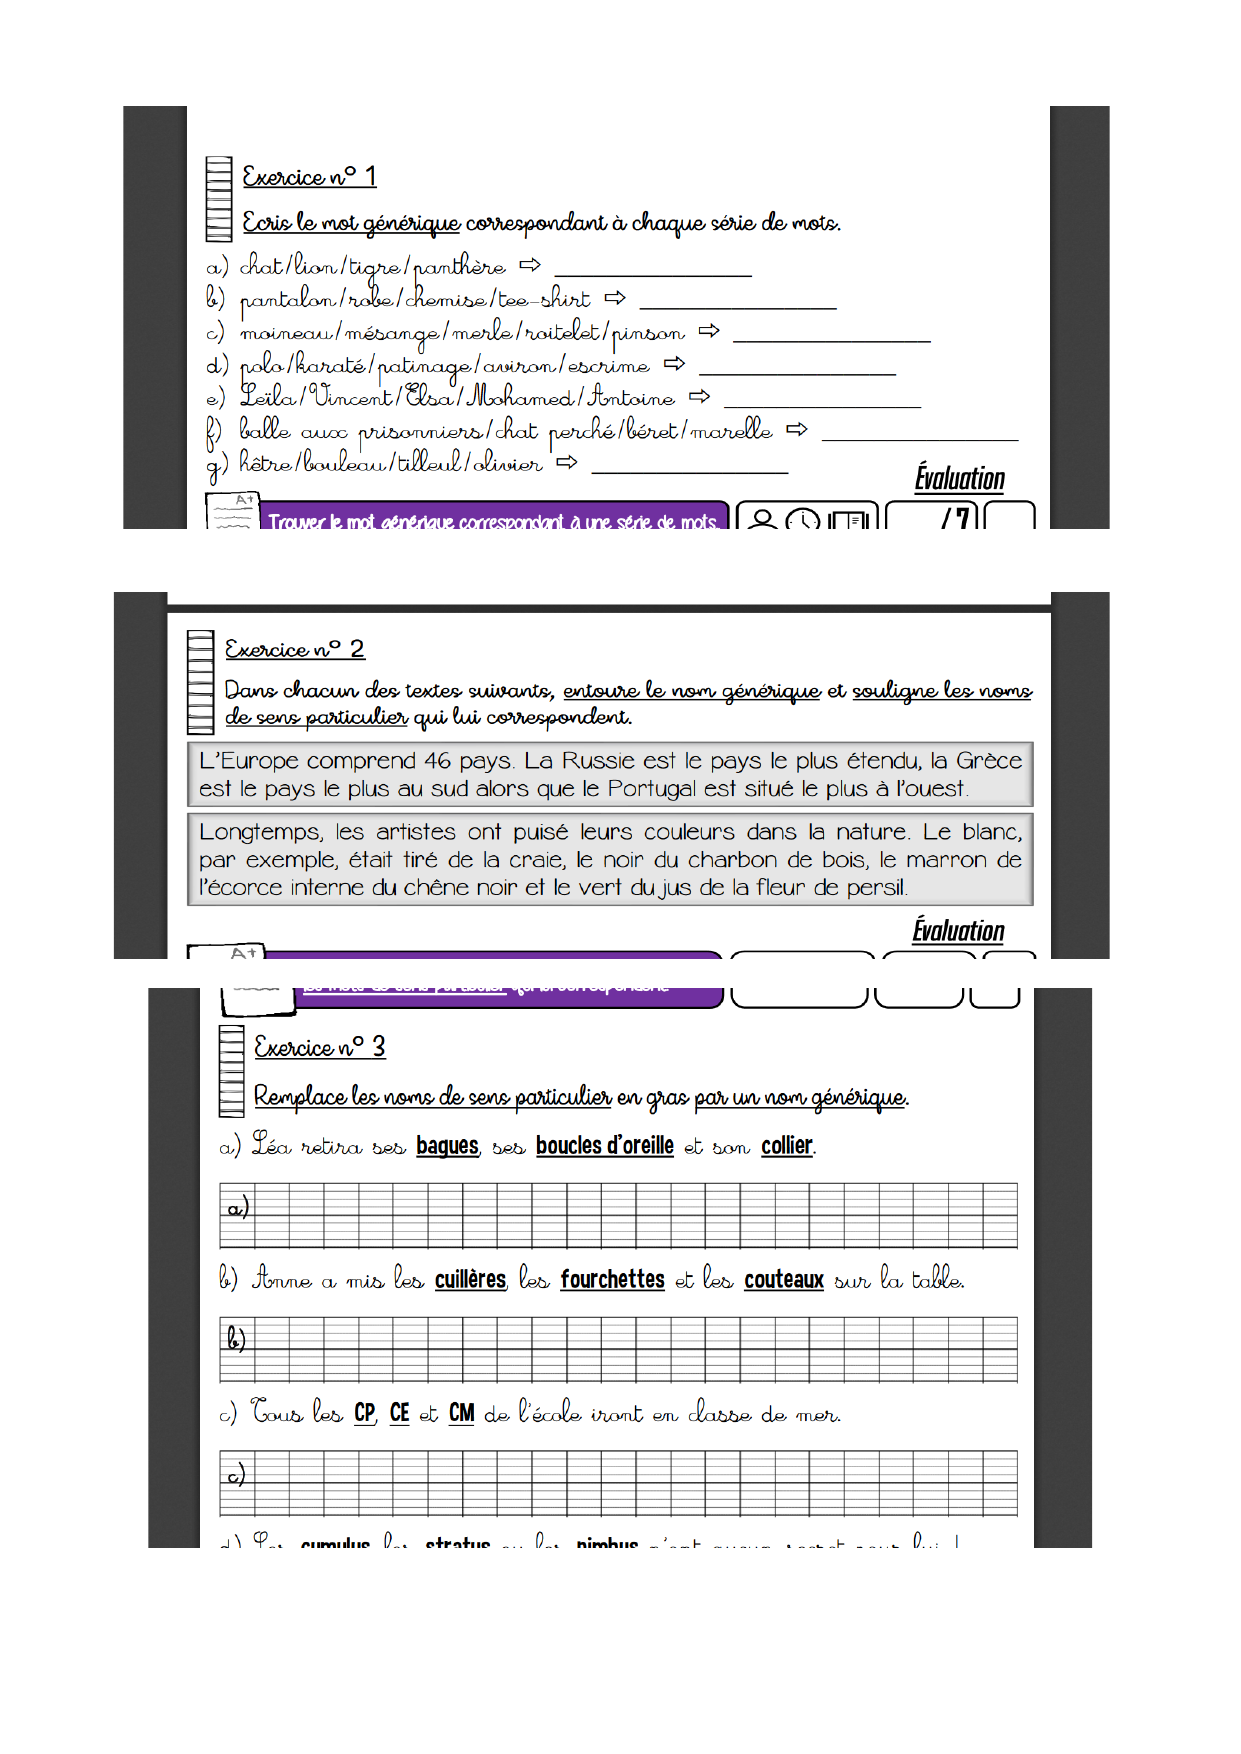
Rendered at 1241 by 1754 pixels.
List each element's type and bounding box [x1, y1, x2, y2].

picture [148, 988, 1093, 1548]
picture [113, 592, 1110, 959]
picture [123, 106, 1110, 529]
